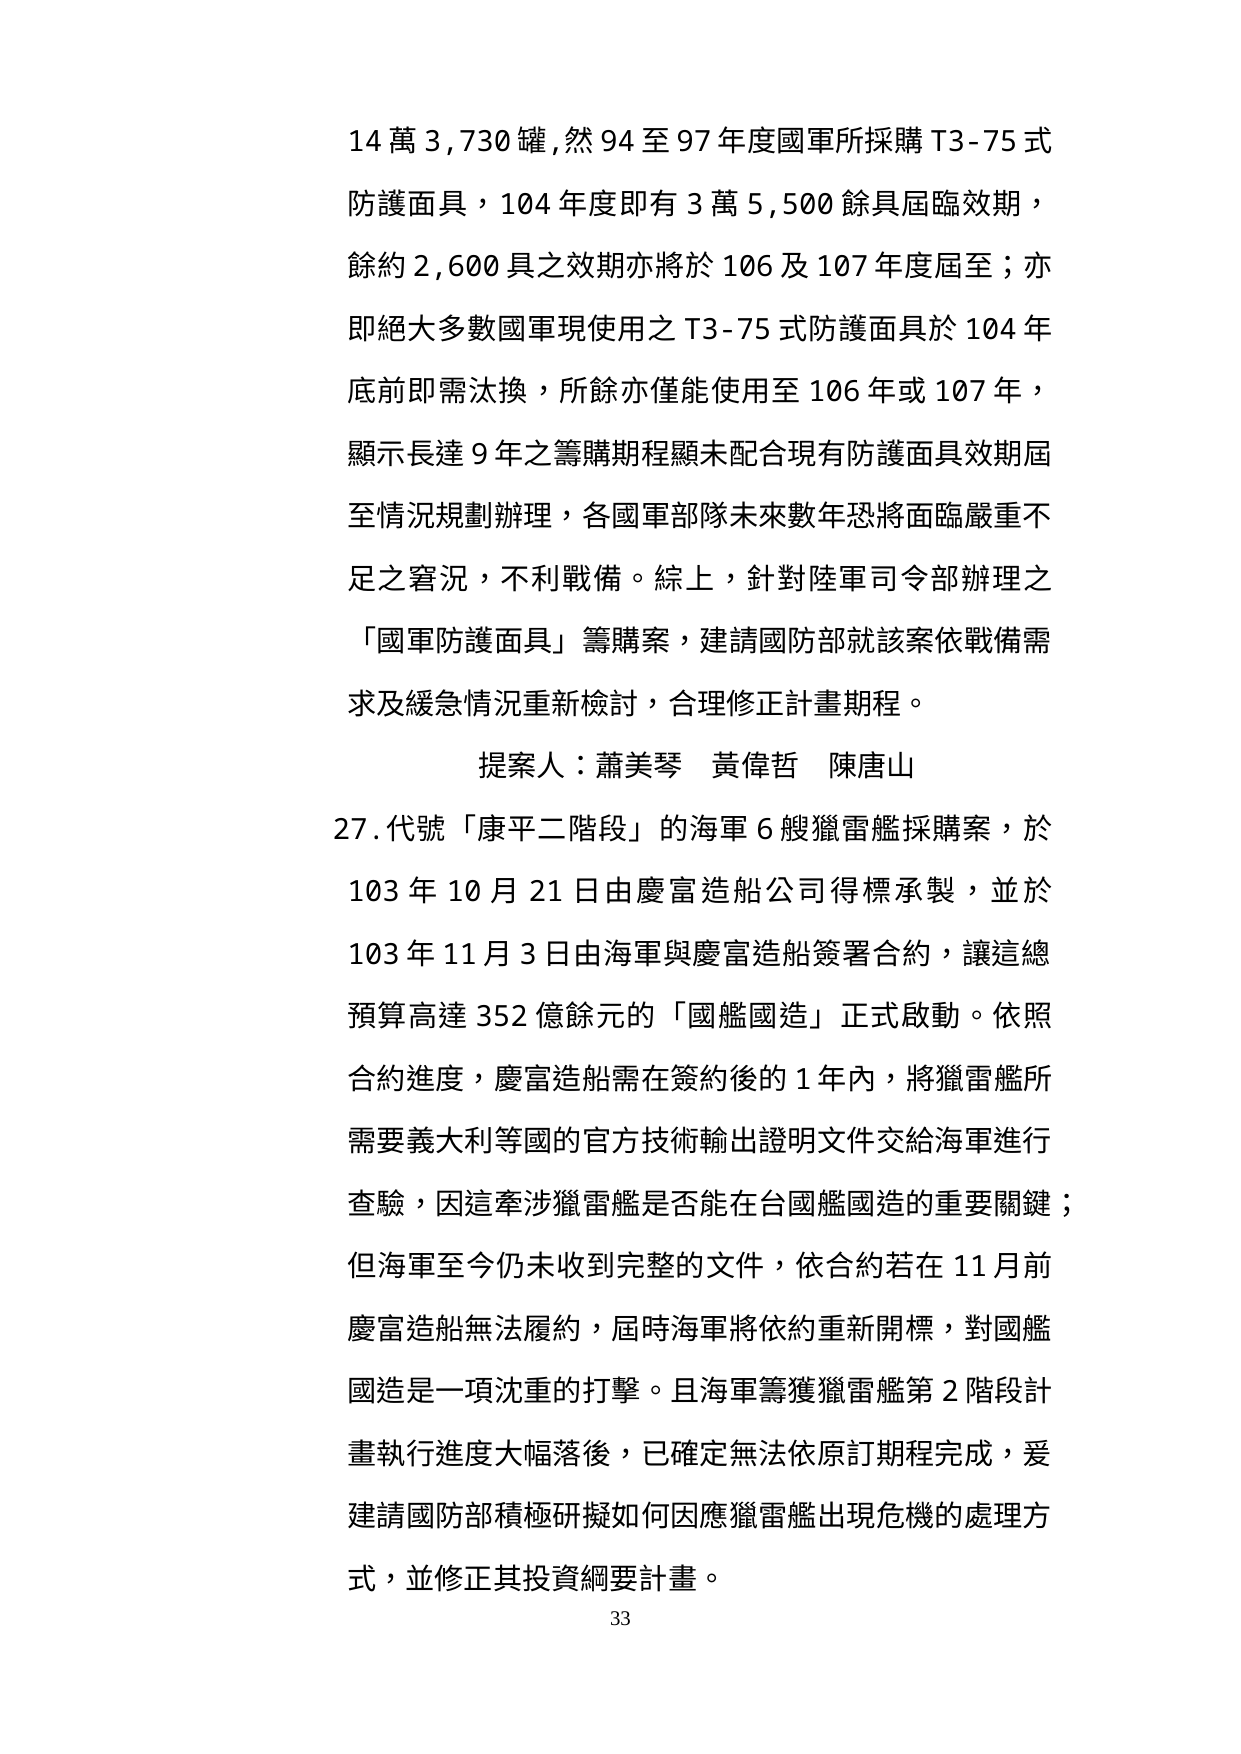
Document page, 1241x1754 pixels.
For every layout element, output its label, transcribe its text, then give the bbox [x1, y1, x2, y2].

text 提案人：蕭美琴 黃偉哲 陳唐山 [478, 722, 1053, 785]
text 27.代號「康平二階段」的海軍6艘獵雷艦採購案，於103年10月21日由慶富造船公司得標承製，並於103年11月3日由海軍與慶富造船簽署合約，讓這總預算高達352億餘元的「國艦國造」正式啟動。依照合約進度，慶富造船需在簽約後的1年內，將獵雷艦所需要義大利等國的官方技術輸出證明文件交給海軍進行查驗，因這牽涉獵雷艦是否能在台國艦國造的重要關鍵；但海軍至今仍未收到完整的文件，依合約若在11月前慶富造船無法履約，屆時海軍將依約重新開標，對國艦國造是一項沈重的打擊。且海軍籌獲獵雷艦第2階段計畫執行進度大幅落後，已確定無法依原訂期程完成，爰建請國防部積極研擬如何因應獵雷艦出現危機的處理方式，並修正其投資綱要計畫。 [332, 785, 1053, 1597]
text 14萬3,730罐,然94至97年度國軍所採購T3-75式防護面具，104年度即有3萬5,500餘具屆臨效期，餘約2,600具之效期亦將於106及107年度屆至；亦即絕大多數國軍現使用之T3-75式防護面具於104年底前即需汰換，所餘亦僅能使用至106年或107年，顯示長達9年之籌購期程顯未配合現有防護面具效期屆至情況規劃辦理，各國軍部隊未來數年恐將面臨嚴重不足之窘況，不利戰備。綜上，針對陸軍司令部辦理之「國軍防護面具」籌購案，建請國防部就該案依戰備需求及緩急情況重新檢討，合理修正計畫期程。 [332, 97, 1053, 722]
